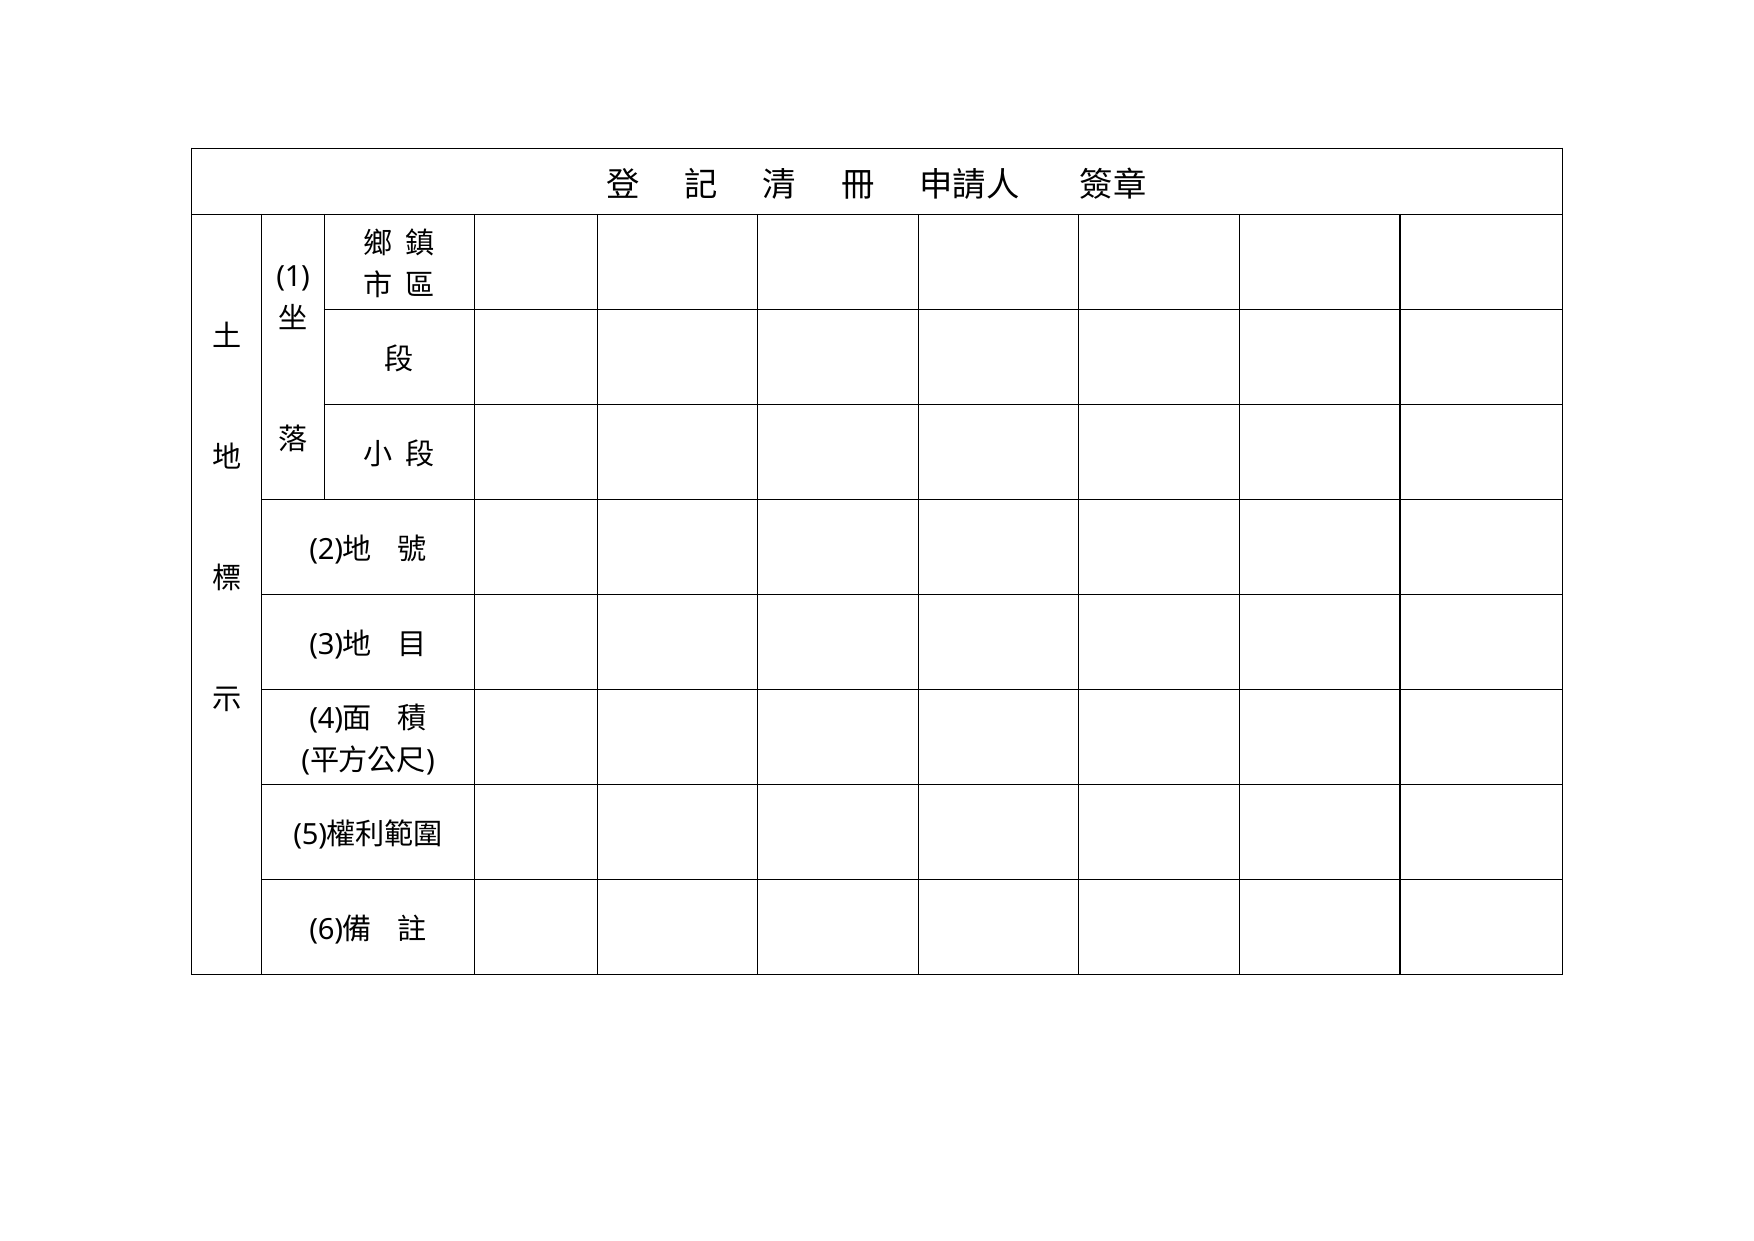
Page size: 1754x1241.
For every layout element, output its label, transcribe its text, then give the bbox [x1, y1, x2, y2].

table_cell (5)權利範圍 [262, 785, 474, 879]
table_cell [1401, 595, 1562, 689]
table_cell [598, 310, 757, 404]
table_cell [919, 215, 1078, 309]
table_cell 段 [325, 310, 474, 404]
table_cell [1240, 215, 1399, 309]
table_cell [758, 215, 918, 309]
table_cell [598, 215, 757, 309]
table_cell [1240, 595, 1399, 689]
table_cell [1240, 310, 1399, 404]
table_cell (3)地 目 [262, 595, 474, 689]
table_cell 土 地 標 示 [192, 215, 261, 974]
table_cell [758, 690, 918, 784]
table_cell [1401, 880, 1562, 974]
table_cell [919, 880, 1078, 974]
table_cell [598, 880, 757, 974]
table_cell [1401, 500, 1562, 594]
table_cell [758, 500, 918, 594]
table_cell [475, 500, 597, 594]
table_cell [1240, 500, 1399, 594]
table_cell [919, 690, 1078, 784]
table_cell (4)面 積 (平方公尺) [262, 690, 474, 784]
table_cell 鄉 鎮 市 區 [325, 215, 474, 309]
table_cell (1) 坐 落 [262, 215, 324, 499]
table_cell [919, 500, 1078, 594]
table_cell [1401, 215, 1562, 309]
table_cell [1401, 310, 1562, 404]
table_cell [758, 785, 918, 879]
table_cell [1079, 500, 1239, 594]
table_cell [1079, 215, 1239, 309]
table_header 登 記 清 冊 申請人 簽章 [192, 149, 1562, 214]
table_cell [598, 690, 757, 784]
table_cell [1079, 310, 1239, 404]
table_cell (2)地 號 [262, 500, 474, 594]
table_cell [475, 405, 597, 499]
table_cell [475, 310, 597, 404]
table_cell [758, 880, 918, 974]
table_cell [598, 785, 757, 879]
table_cell [758, 405, 918, 499]
table_cell [1240, 785, 1399, 879]
table_cell [475, 880, 597, 974]
table_cell [1401, 690, 1562, 784]
table_cell [598, 595, 757, 689]
table_cell [475, 595, 597, 689]
table_cell [1401, 785, 1562, 879]
table_cell [1079, 785, 1239, 879]
table_cell [598, 405, 757, 499]
table_cell [1079, 405, 1239, 499]
table_cell [1240, 405, 1399, 499]
table_cell [1079, 595, 1239, 689]
table_cell (6)備 註 [262, 880, 474, 974]
table_cell [475, 215, 597, 309]
table_cell [1079, 690, 1239, 784]
table_cell [919, 785, 1078, 879]
table_cell 小 段 [325, 405, 474, 499]
table_cell [1079, 880, 1239, 974]
table_cell [758, 595, 918, 689]
table_cell [758, 310, 918, 404]
table_cell [1240, 690, 1399, 784]
table_cell [1240, 880, 1399, 974]
table_cell [598, 500, 757, 594]
table_cell [919, 310, 1078, 404]
table_cell [475, 785, 597, 879]
table_cell [475, 690, 597, 784]
table_cell [919, 405, 1078, 499]
table_cell [1401, 405, 1562, 499]
table_cell [919, 595, 1078, 689]
